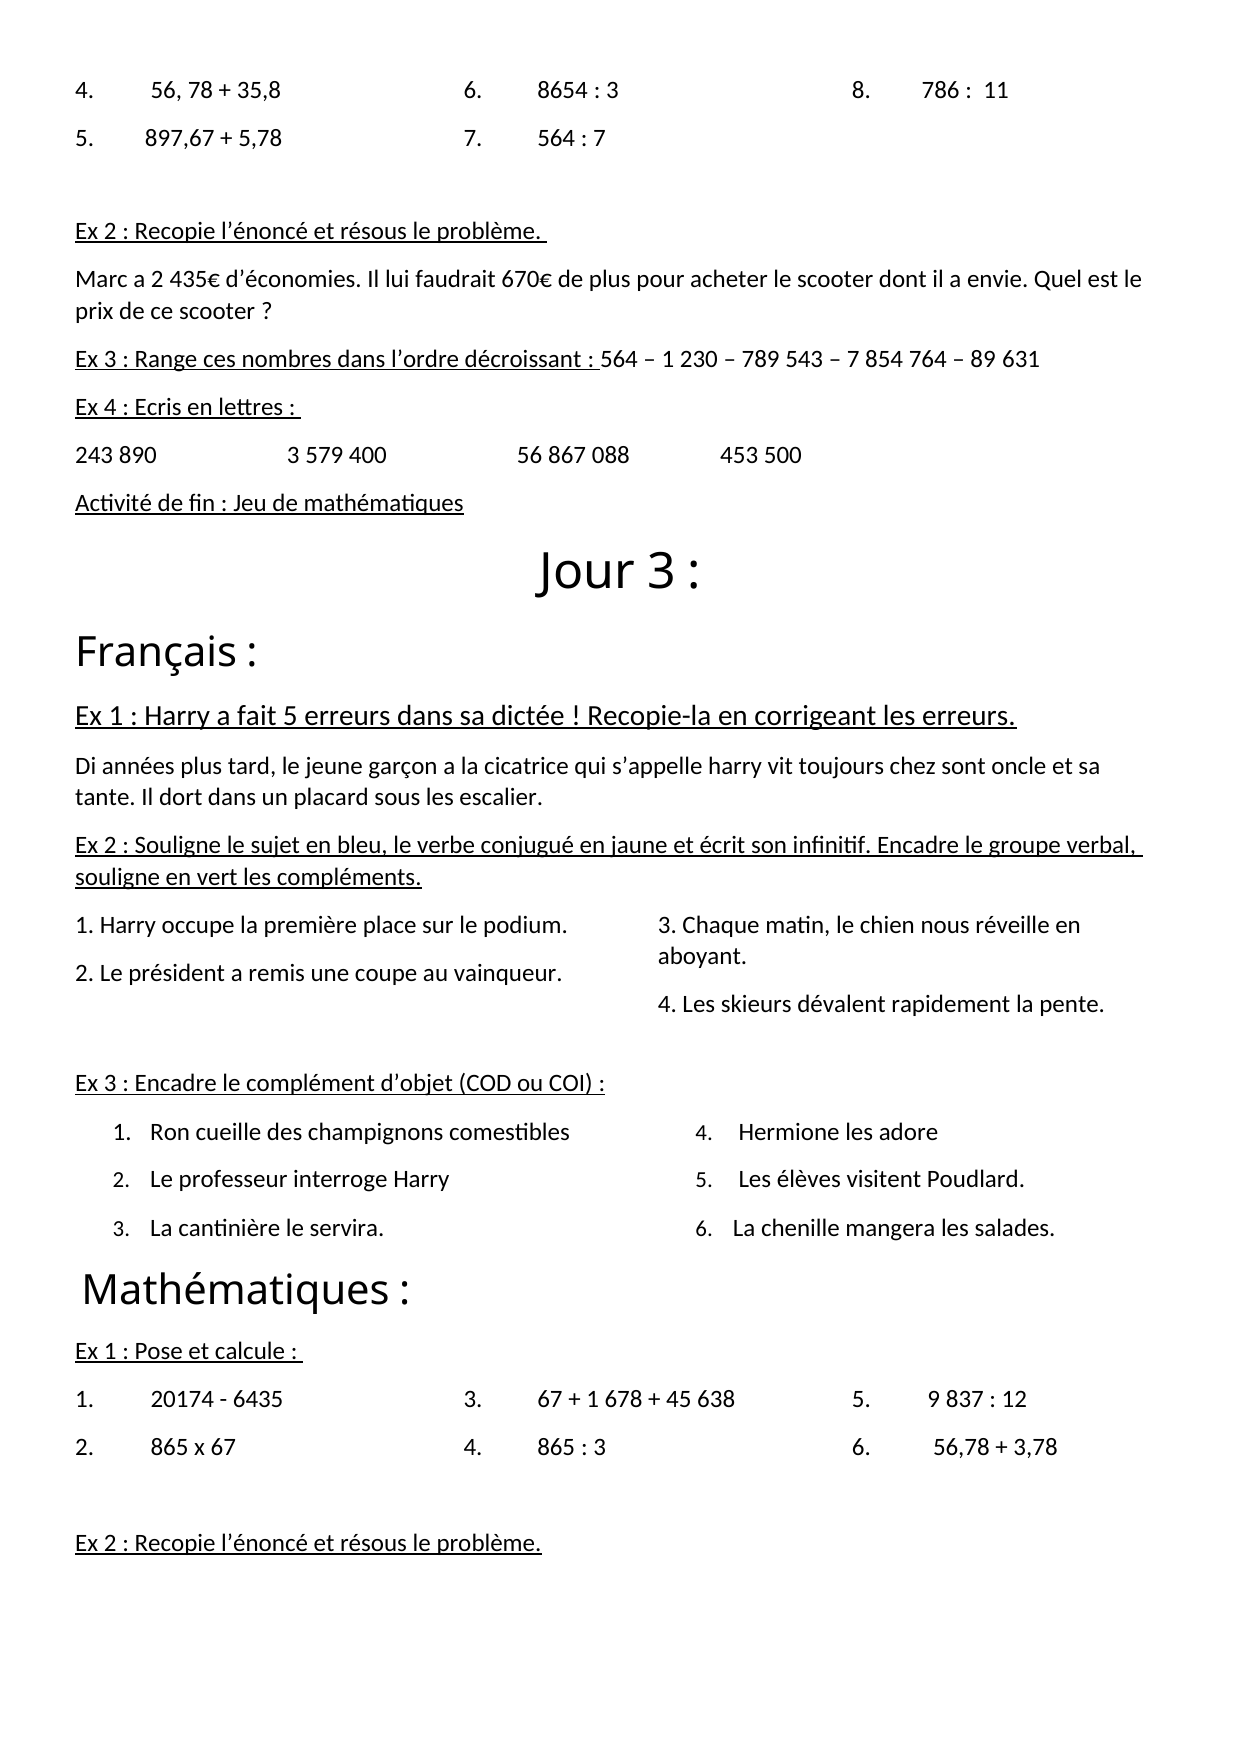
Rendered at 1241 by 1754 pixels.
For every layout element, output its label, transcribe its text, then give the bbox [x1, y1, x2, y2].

text Di années plus tard, le jeune garçon a la cicatrice qui s’appelle harry vit toujours chez sont oncle et sa tante. Il dort dans un placard sous les escalier. [75, 750, 1165, 812]
text 1. Harry occupe la première place sur le podium. [75, 909, 583, 939]
text 4. Les skieurs dévalent rapidement la pente. [658, 988, 1165, 1050]
text Ex 4 : Ecris en lettres : [75, 391, 1165, 421]
text Marc a 2 435€ d’économies. Il lui faudrait 670€ de plus pour acheter le scooter dont il a envie. Quel est le prix de ce scooter ? [75, 263, 1165, 325]
text Ex 1 : Pose et calcule : [75, 1335, 1165, 1365]
list Les élèves visitent Poudlard. [695, 1164, 1165, 1194]
text 3. 67 + 1 678 + 45 638 [463, 1383, 777, 1413]
text Mathématiques : [81, 1260, 1165, 1316]
text 2. Le président a remis une coupe au vainqueur. [75, 957, 583, 987]
text 4. 56, 78 + 35,8 [75, 74, 388, 104]
text Activité de fin : Jeu de mathématiques [75, 487, 1165, 517]
text 6. 56,78 + 3,78 [852, 1431, 1165, 1461]
text Français : [75, 622, 1165, 678]
text 5. 897,67 + 5,78 [75, 122, 388, 152]
text Ex 1 : Harry a fait 5 erreurs dans sa dictée ! Recopie-la en corrigeant les erreurs. [75, 697, 1165, 732]
list La chenille mangera les salades. [695, 1212, 1165, 1242]
text 8. 786 : 11 [852, 74, 1165, 104]
text Ex 3 : Range ces nombres dans l’ordre décroissant : 564 – 1 230 – 789 543 – 7 854 764 – 89 631 [75, 343, 1165, 373]
text 2. 865 x 67 [75, 1431, 388, 1461]
text Ex 3 : Encadre le complément d’objet (COD ou COI) : [75, 1068, 1165, 1098]
text 7. 564 : 7 [463, 122, 777, 152]
list Le professeur interroge Harry [112, 1164, 583, 1194]
text 1. 20174 - 6435 [75, 1383, 388, 1413]
text Ex 2 : Recopie l’énoncé et résous le problème. [75, 1527, 1165, 1557]
text 4. 865 : 3 [463, 1431, 777, 1461]
list Ron cueille des champignons comestibles [112, 1116, 583, 1146]
text 3. Chaque matin, le chien nous réveille en aboyant. [658, 909, 1165, 971]
text 243 890 3 579 400 56 867 088 453 500 [75, 439, 1165, 469]
text 5. 9 837 : 12 [852, 1383, 1165, 1413]
list La cantinière le servira. [112, 1212, 583, 1242]
text Jour 3 : [75, 535, 1165, 603]
list Hermione les adore [695, 1116, 1165, 1146]
text Ex 2 : Souligne le sujet en bleu, le verbe conjugué en jaune et écrit son infinitif. Encadre le groupe verbal, souligne en vert les compléments. [75, 829, 1165, 891]
text Ex 2 : Recopie l’énoncé et résous le problème. [75, 215, 1165, 246]
text 6. 8654 : 3 [463, 74, 777, 104]
